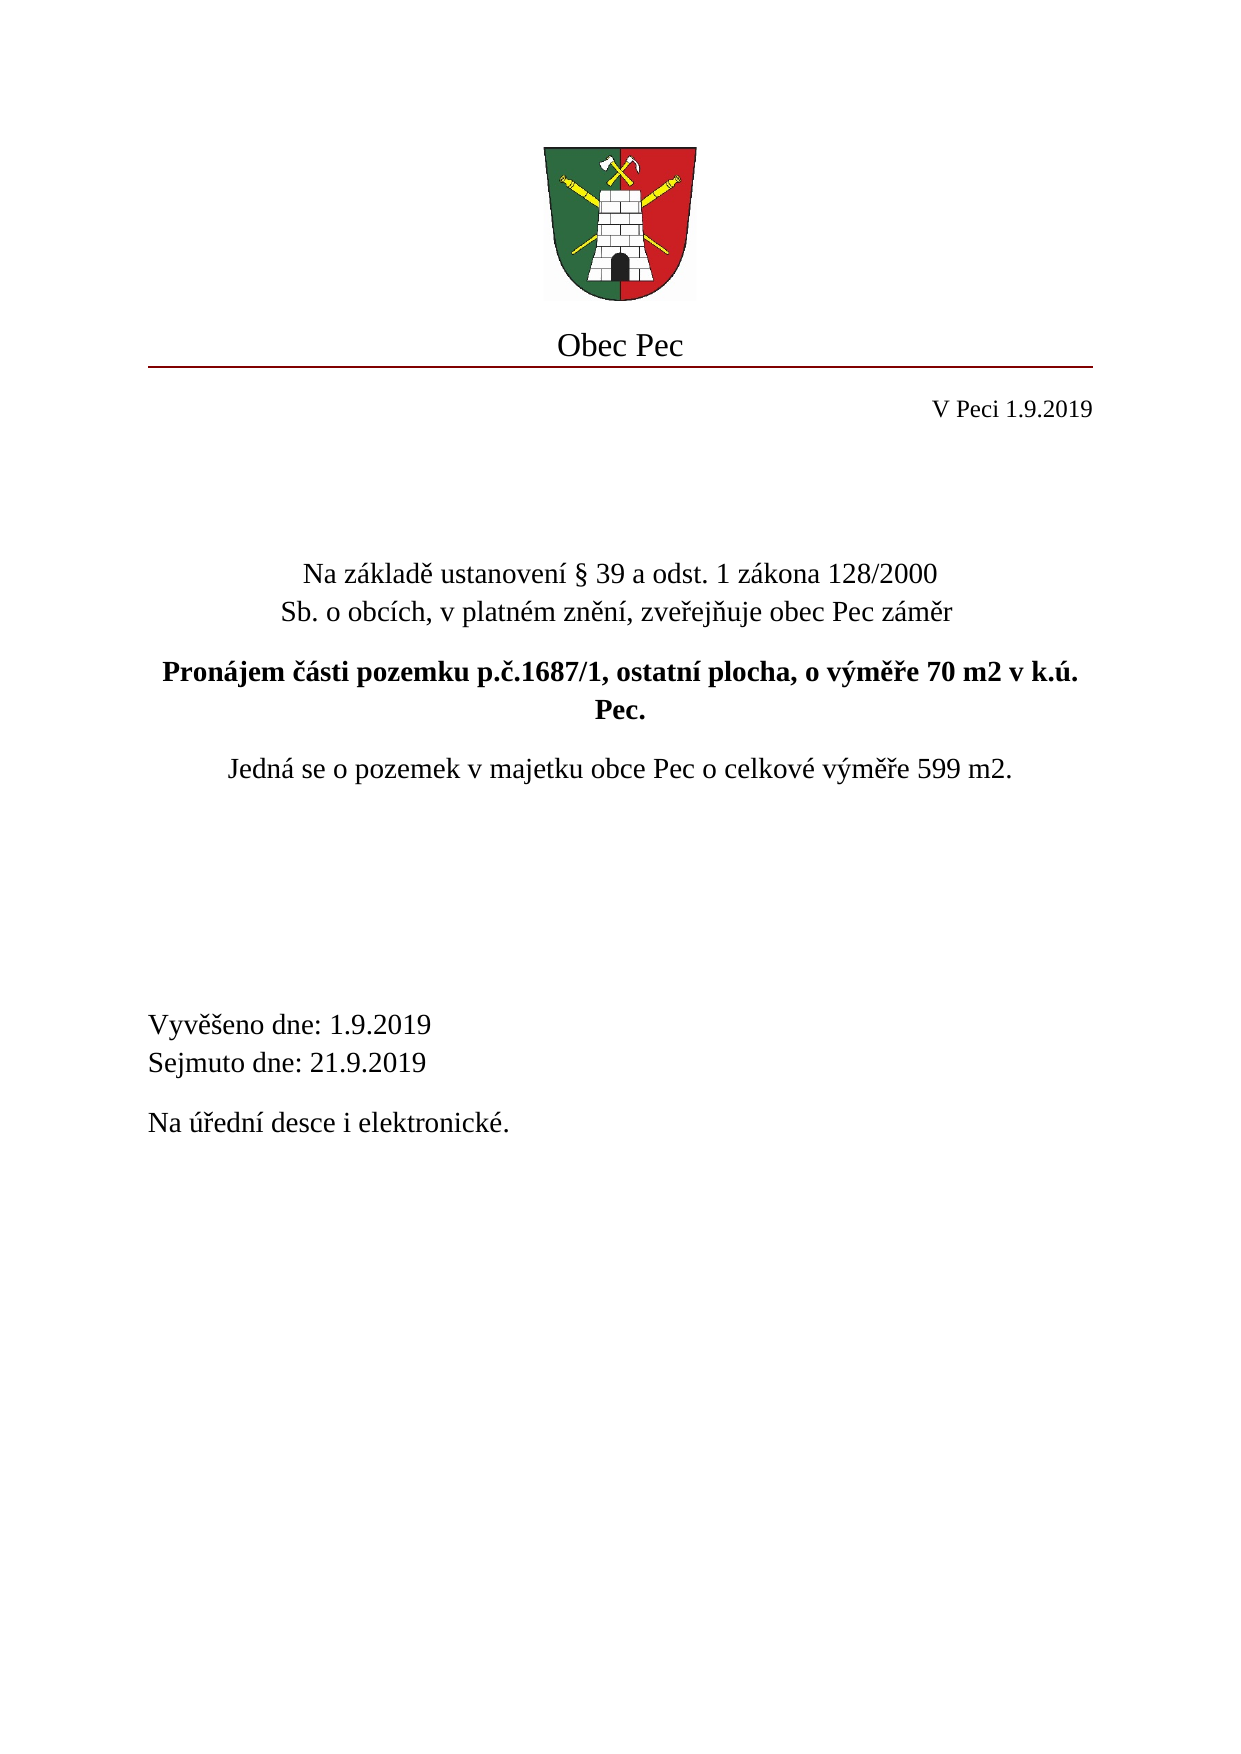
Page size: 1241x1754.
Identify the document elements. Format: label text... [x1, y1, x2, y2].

text Na úřední desce i elektronické. [148, 1105, 1093, 1138]
text Pronájem části pozemku p.č.1687/1, ostatní plocha, o výměře 70 m2 v k.ú. Pec. [148, 654, 1093, 726]
text Vyvěšeno dne: 1.9.2019 Sejmuto dne: 21.9.2019 [148, 1007, 1093, 1079]
text Jedná se o pozemek v majetku obce Pec o celkové výměře 599 m2. [148, 752, 1093, 862]
text V Peci 1.9.2019 [148, 394, 1093, 423]
text Na základě ustanovení § 39 a odst. 1 zákona 128/2000 Sb. o obcích, v platném znění, zveřejňuje obec Pec záměr [148, 556, 1093, 628]
text Obec Pec [148, 326, 1093, 366]
